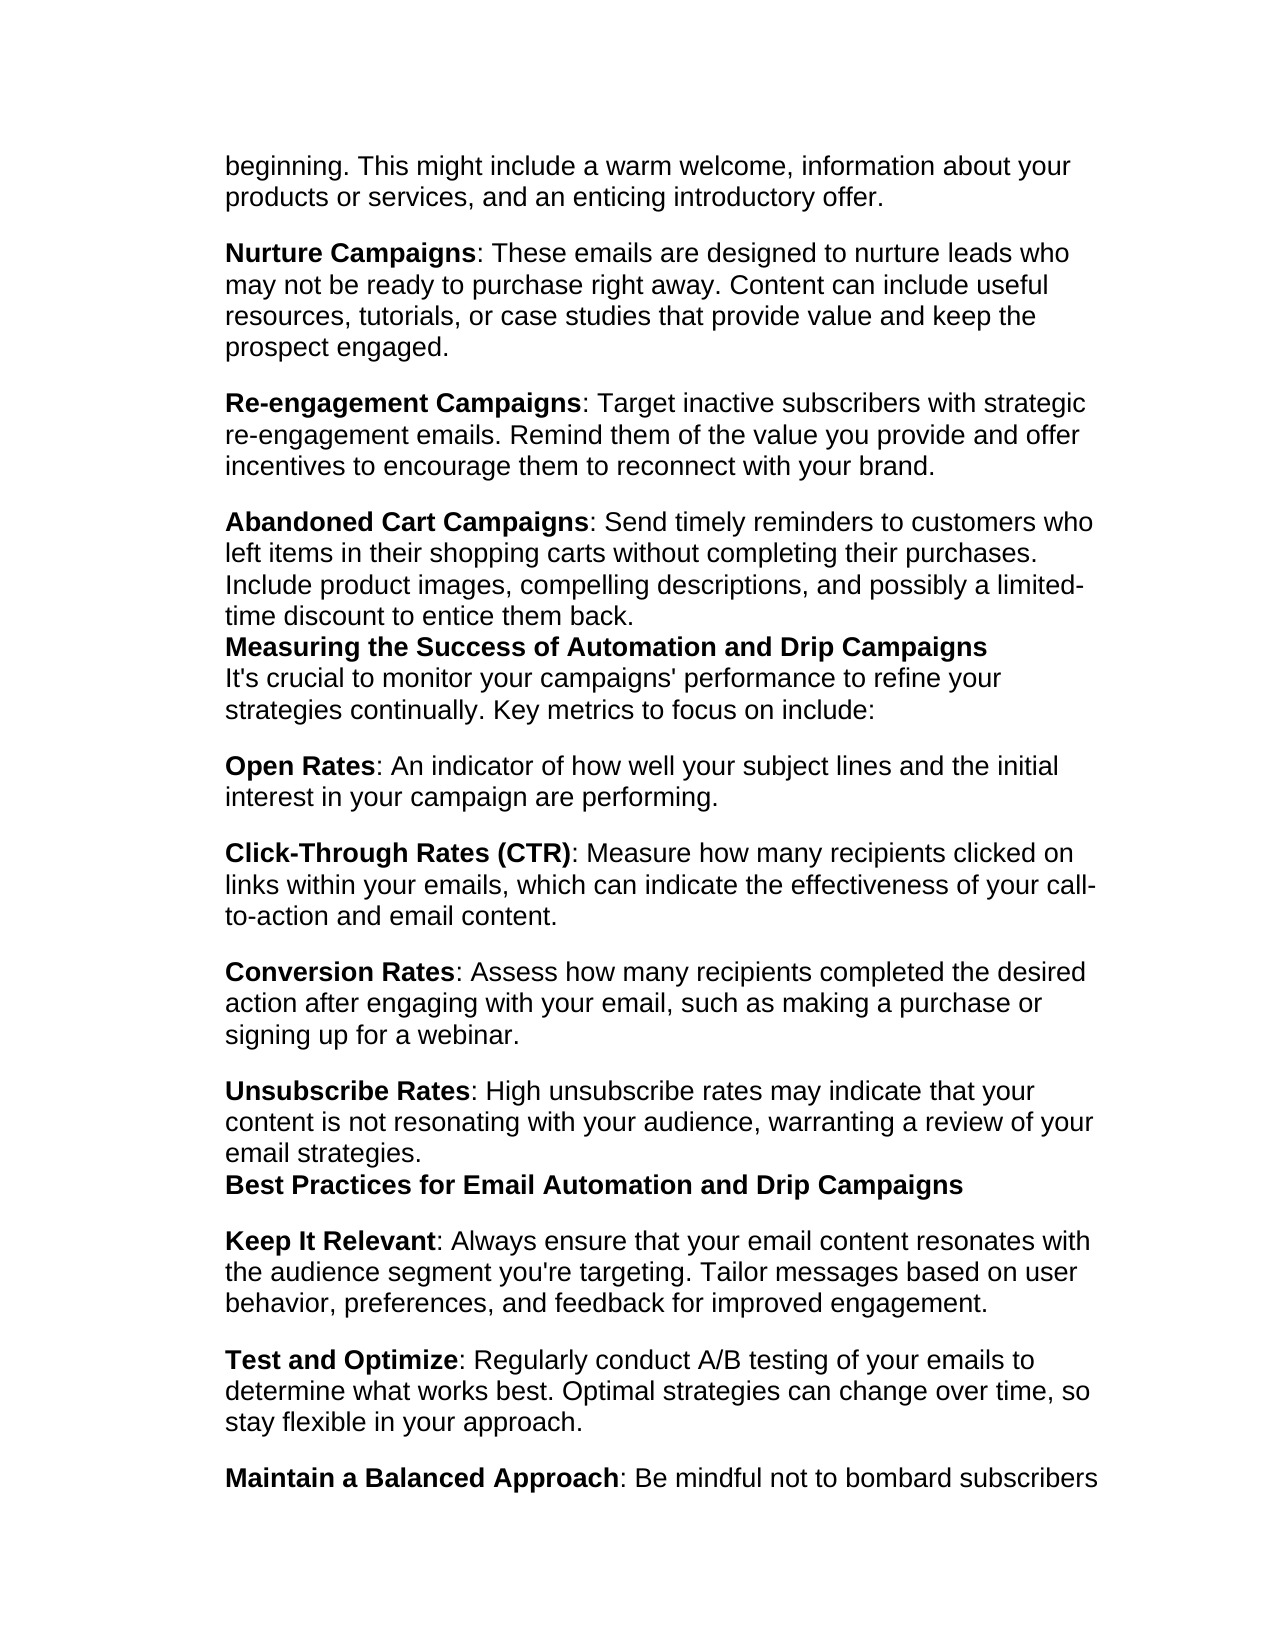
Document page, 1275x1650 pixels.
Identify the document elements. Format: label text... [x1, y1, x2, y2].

text Nurture Campaigns: These emails are designed to nurture leads who may not be ready to purchase right away. Content can include useful resources, tutorials, or case studies that provide value and keep the prospect engaged. [225, 237, 1125, 362]
text Keep It Relevant: Always ensure that your email content resonates with the audience segment you're targeting. Tailor messages based on user behavior, preferences, and feedback for improved engagement. [225, 1225, 1125, 1319]
text Test and Optimize: Regularly conduct A/B testing of your emails to determine what works best. Optimal strategies can change over time, so stay flexible in your approach. [225, 1344, 1125, 1437]
text Re-engagement Campaigns: Target inactive subscribers with strategic re-engagement emails. Remind them of the value you provide and offer incentives to encourage them to reconnect with your brand. [225, 387, 1125, 481]
text Abandoned Cart Campaigns: Send timely reminders to customers who left items in their shopping carts without completing their purchases. Include product images, compelling descriptions, and possibly a limited-time discount to entice them back. Measuring the Success of Automation and Drip Campaigns It's crucial to monitor your campaigns' performance to refine your strategies continually. Key metrics to focus on include: [225, 506, 1125, 725]
text Click-Through Rates (CTR): Measure how many recipients clicked on links within your emails, which can indicate the effectiveness of your call-to-action and email content. [225, 837, 1125, 931]
text Conversion Rates: Assess how many recipients completed the desired action after engaging with your email, such as making a purchase or signing up for a webinar. [225, 956, 1125, 1050]
text Unsubscribe Rates: High unsubscribe rates may indicate that your content is not resonating with your audience, warranting a review of your email strategies. Best Practices for Email Automation and Drip Campaigns [225, 1075, 1125, 1200]
text Open Rates: An indicator of how well your subject lines and the initial interest in your campaign are performing. [225, 750, 1125, 812]
text Maintain a Balanced Approach: Be mindful not to bombard subscribers [225, 1462, 1125, 1494]
text beginning. This might include a warm welcome, information about your products or services, and an enticing introductory offer. [225, 150, 1125, 212]
